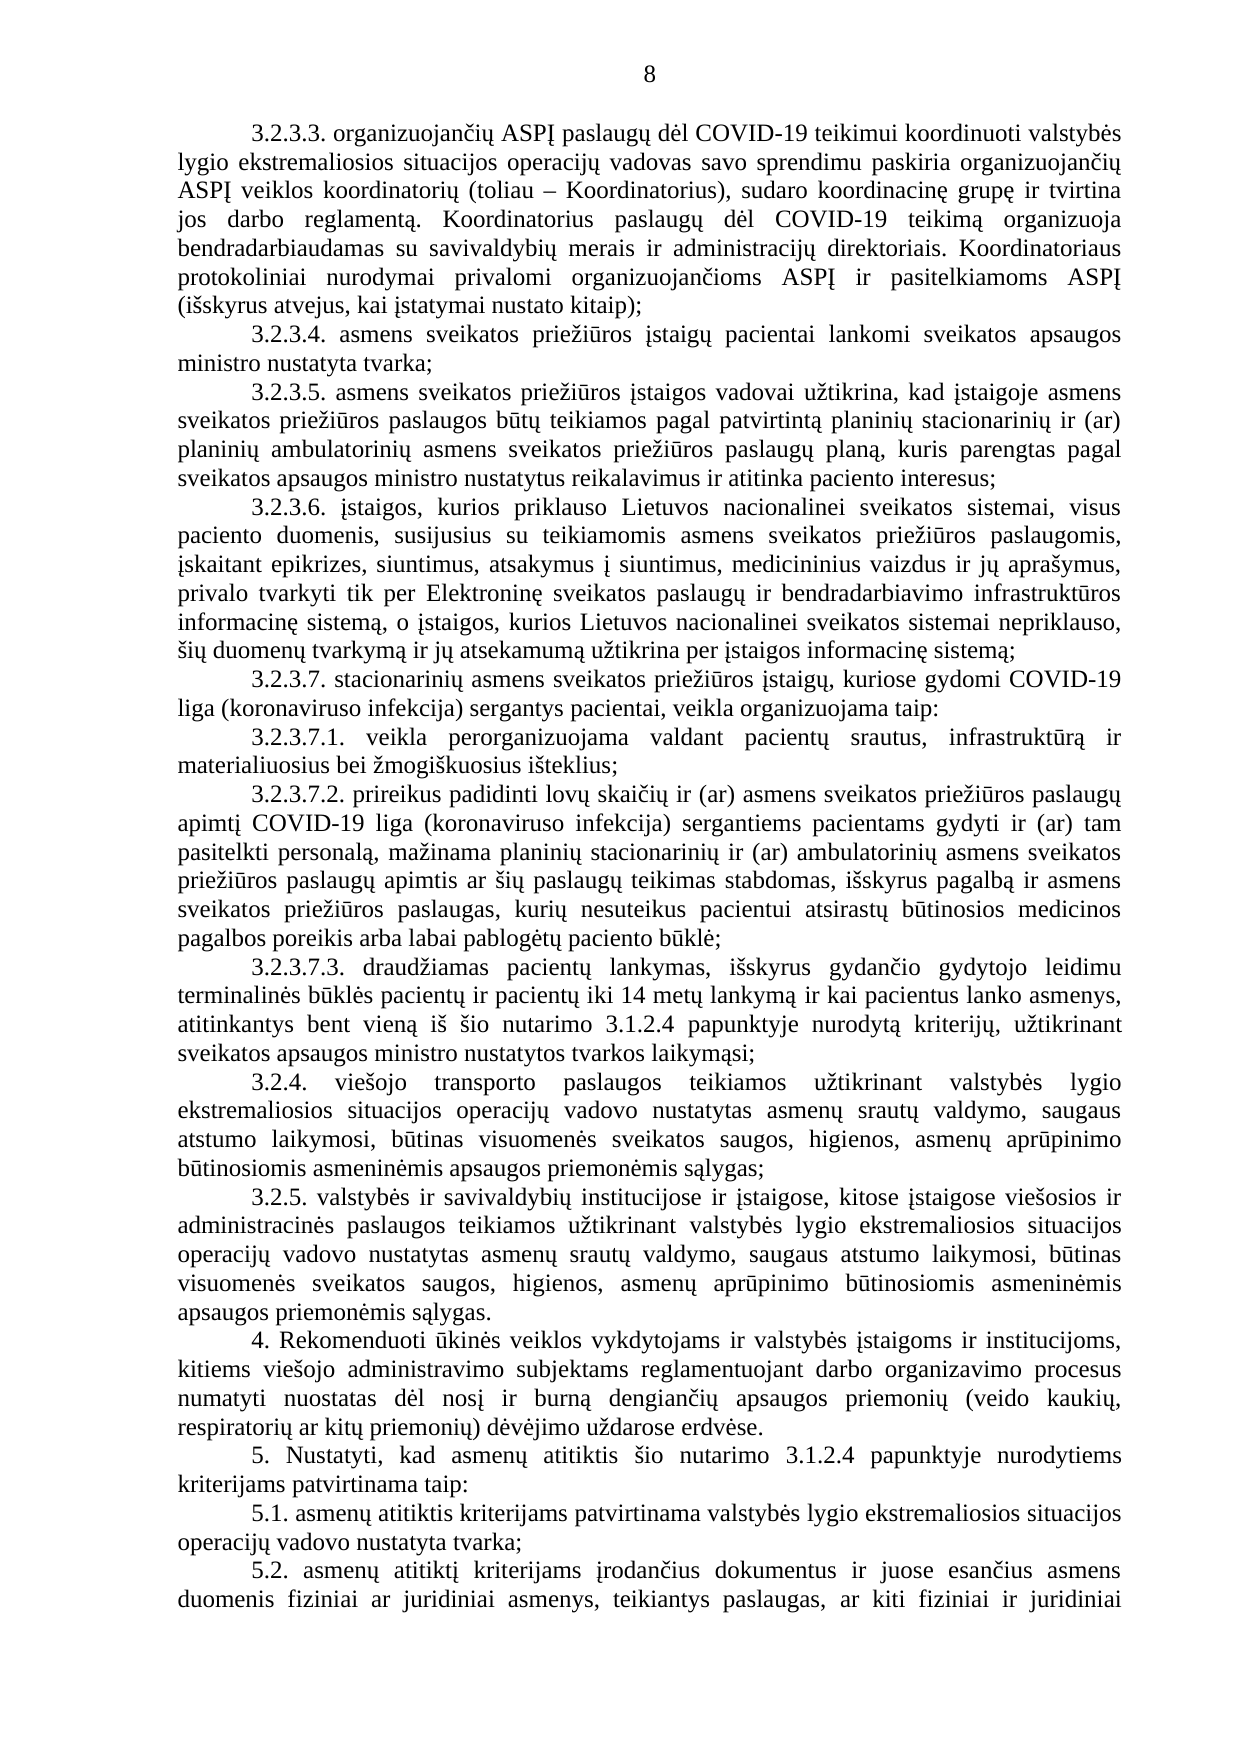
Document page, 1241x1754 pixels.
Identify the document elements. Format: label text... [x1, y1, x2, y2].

text 4. Rekomenduoti ūkinės veiklos vykdytojams ir valstybės įstaigoms ir institucijoms, kitiems viešojo administravimo subjektams reglamentuojant darbo organizavimo procesus numatyti nuostatas dėl nosį ir burną dengiančių apsaugos priemonių (veido kaukių, respiratorių ar kitų priemonių) dėvėjimo uždarose erdvėse. [177, 1326, 1122, 1441]
text 3.2.3.6. įstaigos, kurios priklauso Lietuvos nacionalinei sveikatos sistemai, visus paciento duomenis, susijusius su teikiamomis asmens sveikatos priežiūros paslaugomis, įskaitant epikrizes, siuntimus, atsakymus į siuntimus, medicininius vaizdus ir jų aprašymus, privalo tvarkyti tik per Elektroninę sveikatos paslaugų ir bendradarbiavimo infrastruktūros informacinę sistemą, o įstaigos, kurios Lietuvos nacionalinei sveikatos sistemai nepriklauso, šių duomenų tvarkymą ir jų atsekamumą užtikrina per įstaigos informacinę sistemą; [177, 492, 1122, 664]
text 3.2.3.7. stacionarinių asmens sveikatos priežiūros įstaigų, kuriose gydomi COVID-19 liga (koronaviruso infekcija) sergantys pacientai, veikla organizuojama taip: [177, 664, 1122, 722]
text 3.2.3.7.3. draudžiamas pacientų lankymas, išskyrus gydančio gydytojo leidimu terminalinės būklės pacientų ir pacientų iki 14 metų lankymą ir kai pacientus lanko asmenys, atitinkantys bent vieną iš šio nutarimo 3.1.2.4 papunktyje nurodytą kriterijų, užtikrinant sveikatos apsaugos ministro nustatytos tvarkos laikymąsi; [177, 952, 1122, 1067]
text 3.2.3.5. asmens sveikatos priežiūros įstaigos vadovai užtikrina, kad įstaigoje asmens sveikatos priežiūros paslaugos būtų teikiamos pagal patvirtintą planinių stacionarinių ir (ar) planinių ambulatorinių asmens sveikatos priežiūros paslaugų planą, kuris parengtas pagal sveikatos apsaugos ministro nustatytus reikalavimus ir atitinka paciento interesus; [177, 377, 1122, 492]
text 5. Nustatyti, kad asmenų atitiktis šio nutarimo 3.1.2.4 papunktyje nurodytiems kriterijams patvirtinama taip: [177, 1441, 1122, 1498]
text 3.2.5. valstybės ir savivaldybių institucijose ir įstaigose, kitose įstaigose viešosios ir administracinės paslaugos teikiamos užtikrinant valstybės lygio ekstremaliosios situacijos operacijų vadovo nustatytas asmenų srautų valdymo, saugaus atstumo laikymosi, būtinas visuomenės sveikatos saugos, higienos, asmenų aprūpinimo būtinosiomis asmeninėmis apsaugos priemonėmis sąlygas. [177, 1182, 1122, 1326]
text 5.1. asmenų atitiktis kriterijams patvirtinama valstybės lygio ekstremaliosios situacijos operacijų vadovo nustatyta tvarka; [177, 1498, 1122, 1556]
text 3.2.3.4. asmens sveikatos priežiūros įstaigų pacientai lankomi sveikatos apsaugos ministro nustatyta tvarka; [177, 319, 1122, 377]
text 3.2.4. viešojo transporto paslaugos teikiamos užtikrinant valstybės lygio ekstremaliosios situacijos operacijų vadovo nustatytas asmenų srautų valdymo, saugaus atstumo laikymosi, būtinas visuomenės sveikatos saugos, higienos, asmenų aprūpinimo būtinosiomis asmeninėmis apsaugos priemonėmis sąlygas; [177, 1067, 1122, 1182]
text 3.2.3.7.1. veikla perorganizuojama valdant pacientų srautus, infrastruktūrą ir materialiuosius bei žmogiškuosius išteklius; [177, 722, 1122, 779]
text 3.2.3.3. organizuojančių ASPĮ paslaugų dėl COVID-19 teikimui koordinuoti valstybės lygio ekstremaliosios situacijos operacijų vadovas savo sprendimu paskiria organizuojančių ASPĮ veiklos koordinatorių (toliau – Koordinatorius), sudaro koordinacinę grupę ir tvirtina jos darbo reglamentą. Koordinatorius paslaugų dėl COVID-19 teikimą organizuoja bendradarbiaudamas su savivaldybių merais ir administracijų direktoriais. Koordinatoriaus protokoliniai nurodymai privalomi organizuojančioms ASPĮ ir pasitelkiamoms ASPĮ (išskyrus atvejus, kai įstatymai nustato kitaip); [177, 118, 1122, 319]
text 5.2. asmenų atitiktį kriterijams įrodančius dokumentus ir juose esančius asmens duomenis fiziniai ar juridiniai asmenys, teikiantys paslaugas, ar kiti fiziniai ir juridiniai [177, 1556, 1122, 1613]
text 3.2.3.7.2. prireikus padidinti lovų skaičių ir (ar) asmens sveikatos priežiūros paslaugų apimtį COVID-19 liga (koronaviruso infekcija) sergantiems pacientams gydyti ir (ar) tam pasitelkti personalą, mažinama planinių stacionarinių ir (ar) ambulatorinių asmens sveikatos priežiūros paslaugų apimtis ar šių paslaugų teikimas stabdomas, išskyrus pagalbą ir asmens sveikatos priežiūros paslaugas, kurių nesuteikus pacientui atsirastų būtinosios medicinos pagalbos poreikis arba labai pablogėtų paciento būklė; [177, 779, 1122, 952]
